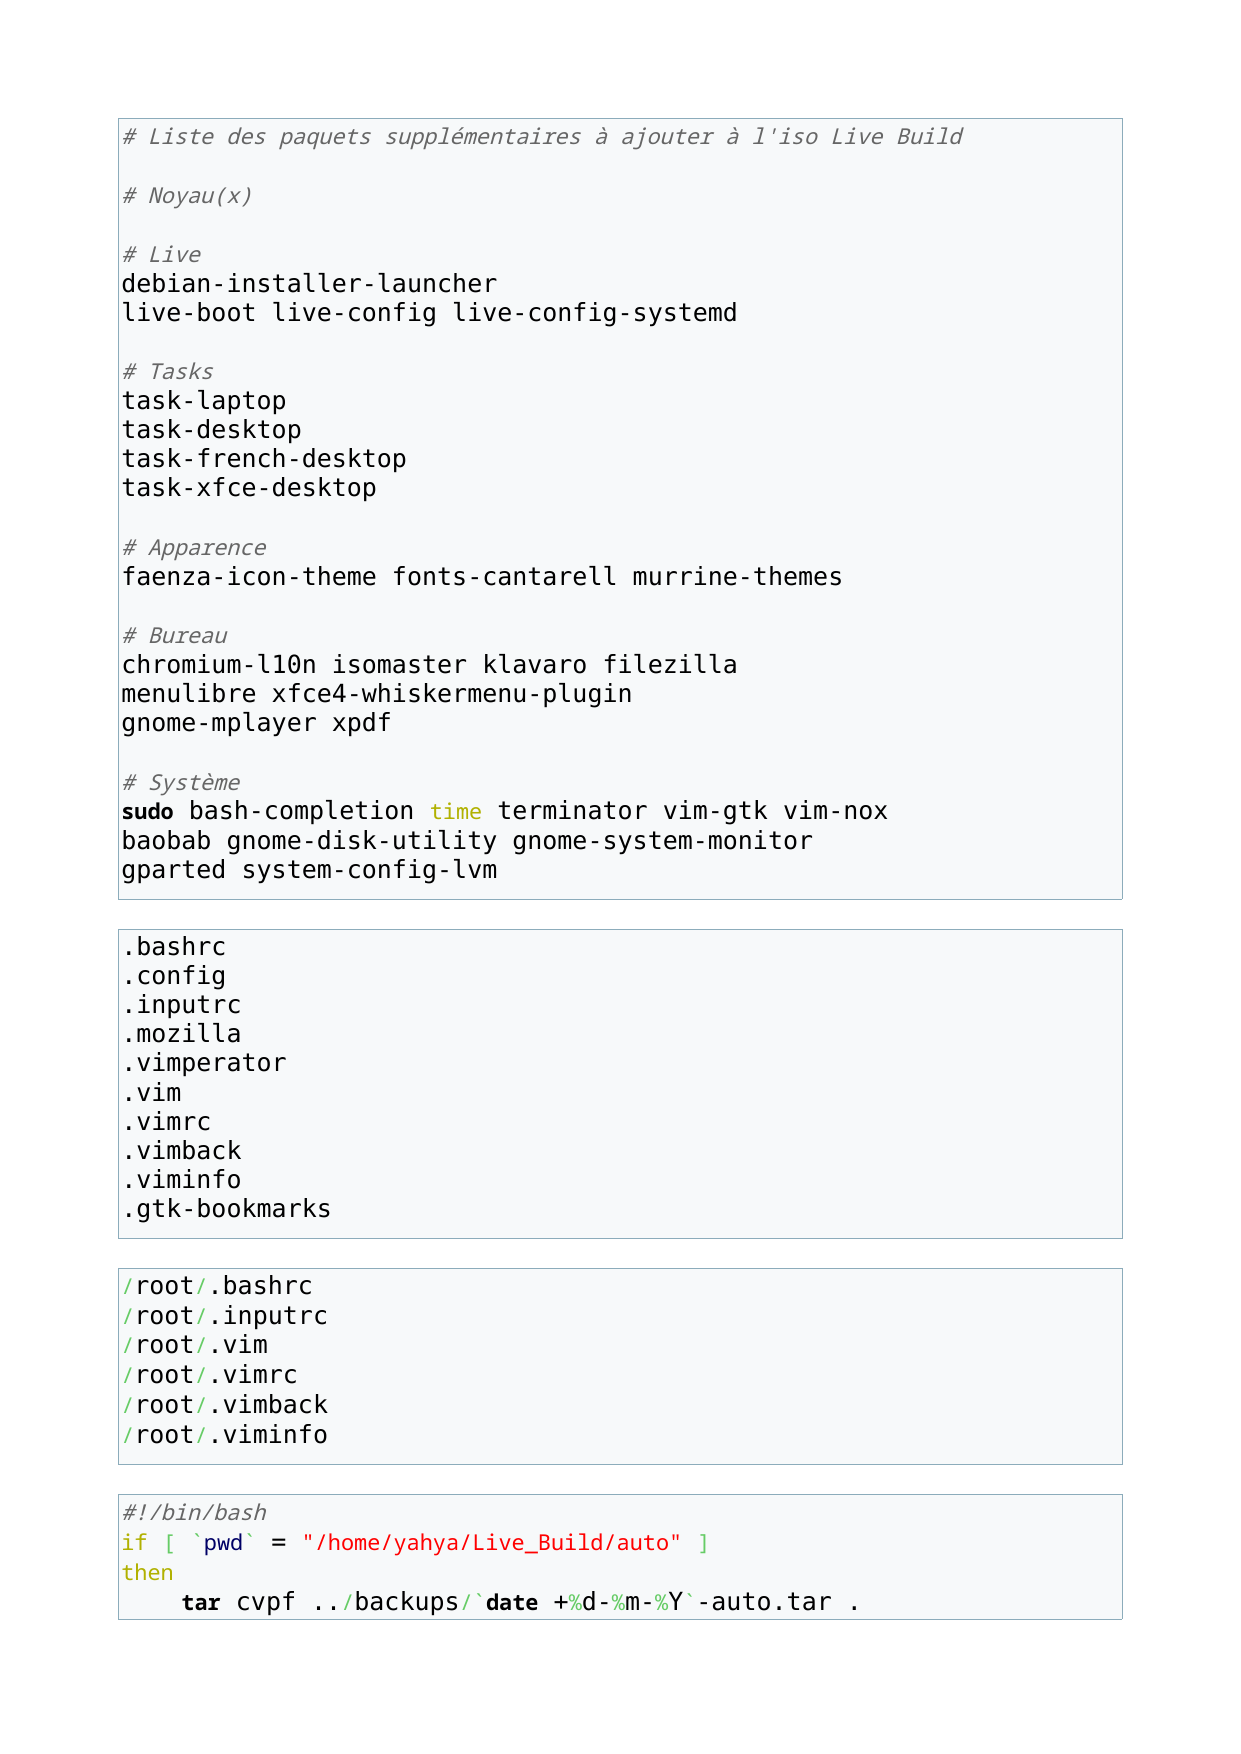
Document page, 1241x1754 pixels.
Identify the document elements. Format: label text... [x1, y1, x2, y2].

table_header #!/bin/bash if [ `pwd` = "/home/yahya/Live_Build/auto" ] then tar cvpf ../backups/`date +%d-%m-%Y`-auto.tar . [119, 1495, 1122, 1619]
table_header # Liste des paquets supplémentaires à ajouter à l'iso Live Build # Noyau(x) # Live debian-installer-launcher live-boot live-config live-config-systemd # Tasks task-laptop task-desktop task-french-desktop task-xfce-desktop # Apparence faenza-icon-theme fonts-cantarell murrine-themes # Bureau chromium-l10n isomaster klavaro filezilla menulibre xfce4-whiskermenu-plugin gnome-mplayer xpdf # Système sudo bash-completion time terminator vim-gtk vim-nox baobab gnome-disk-utility gnome-system-monitor gparted system-config-lvm [119, 119, 1122, 899]
table_header /root/.bashrc /root/.inputrc /root/.vim /root/.vimrc /root/.vimback /root/.viminfo [119, 1269, 1122, 1464]
table_header .bashrc .config .inputrc .mozilla .vimperator .vim .vimrc .vimback .viminfo .gtk-bookmarks [119, 930, 1122, 1238]
